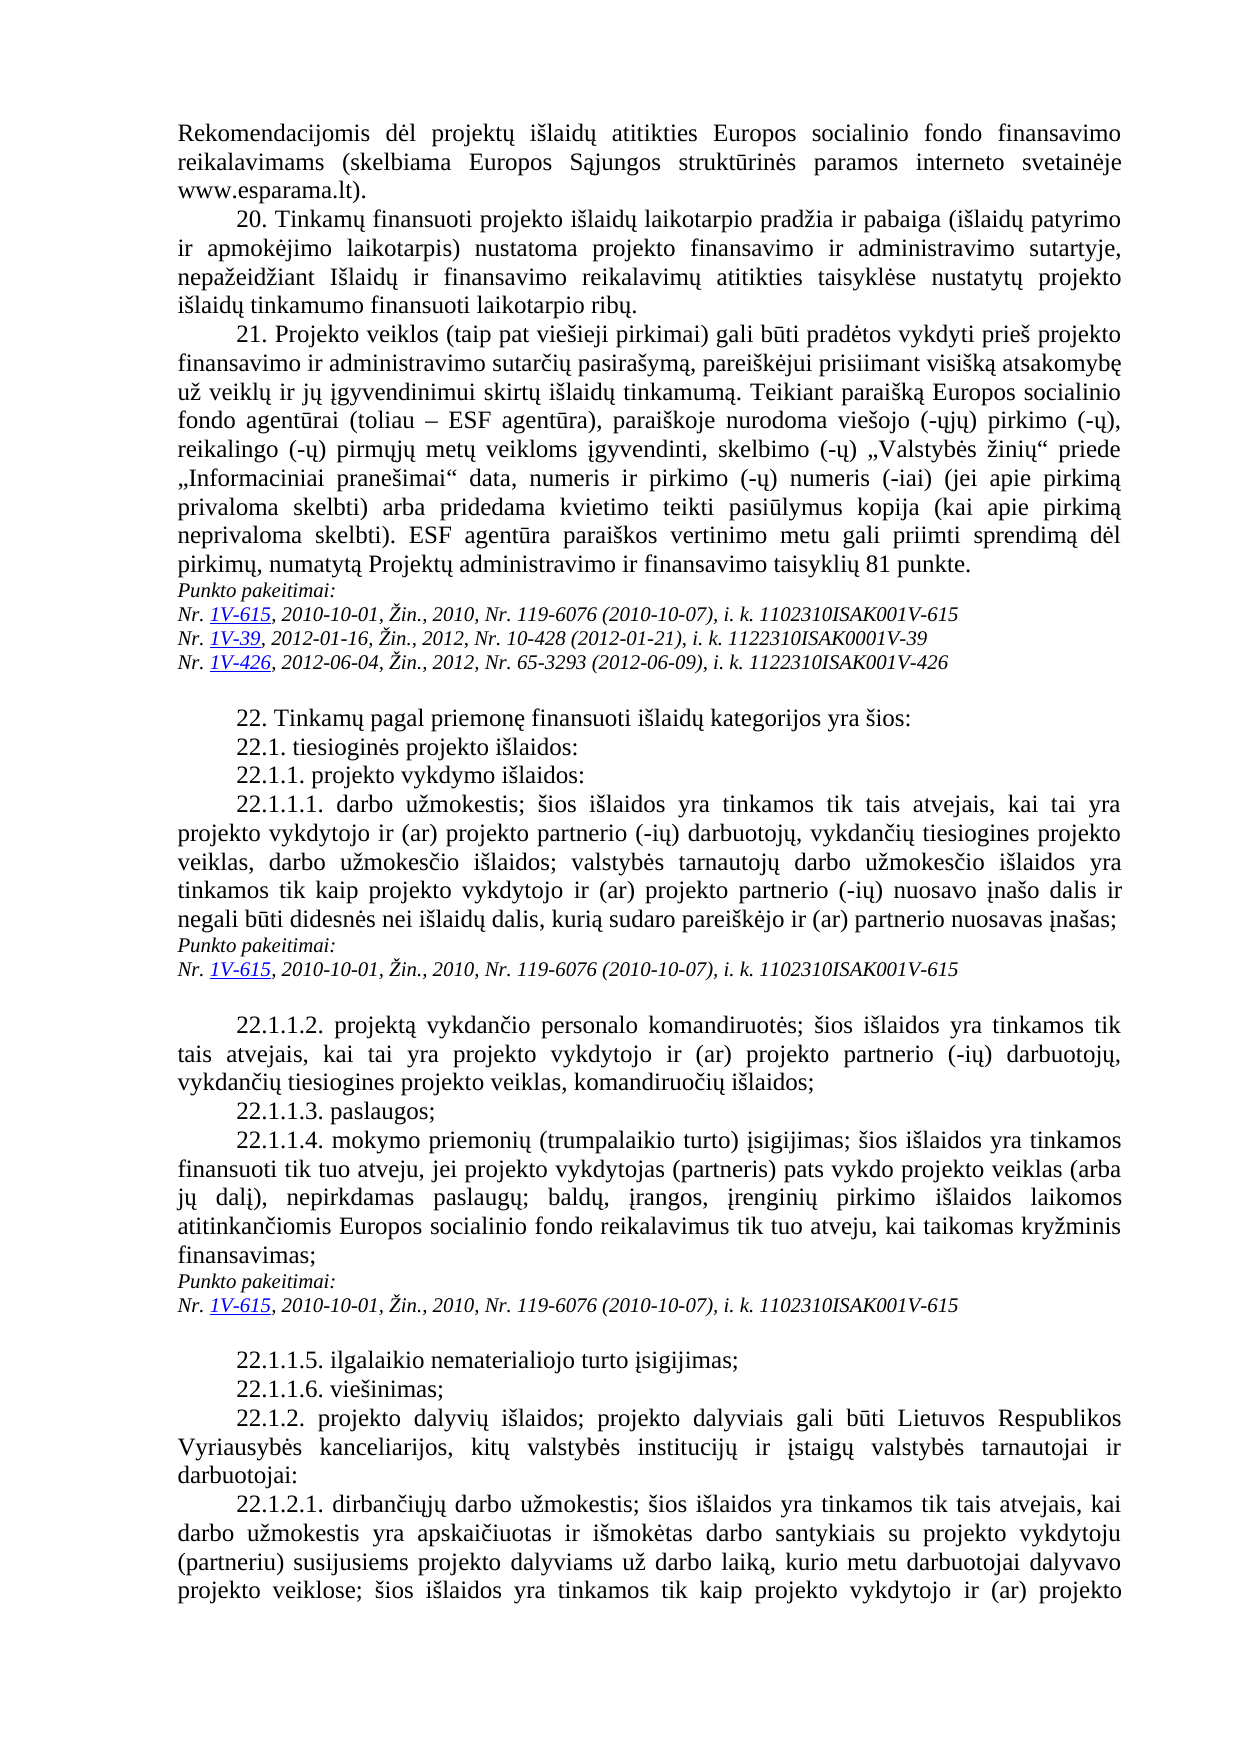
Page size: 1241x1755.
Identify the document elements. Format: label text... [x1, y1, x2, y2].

text Nr. 1V-615, 2010-10-01, Žin., 2010, Nr. 119-6076 (2010-10-07), i. k. 1102310ISAK001V-615 [177, 602, 1122, 626]
text 22.1. tiesioginės projekto išlaidos: [177, 732, 1122, 761]
text Nr. 1V-615, 2010-10-01, Žin., 2010, Nr. 119-6076 (2010-10-07), i. k. 1102310ISAK001V-615 [177, 1293, 1122, 1317]
text 20. Tinkamų finansuoti projekto išlaidų laikotarpio pradžia ir pabaiga (išlaidų patyrimo ir apmokėjimo laikotarpis) nustatoma projekto finansavimo ir administravimo sutartyje, nepažeidžiant Išlaidų ir finansavimo reikalavimų atitikties taisyklėse nustatytų projekto išlaidų tinkamumo finansuoti laikotarpio ribų. [177, 204, 1122, 319]
text 22.1.1.4. mokymo priemonių (trumpalaikio turto) įsigijimas; šios išlaidos yra tinkamos finansuoti tik tuo atveju, jei projekto vykdytojas (partneris) pats vykdo projekto veiklas (arba jų dalį), nepirkdamas paslaugų; baldų, įrangos, įrenginių pirkimo išlaidos laikomos atitinkančiomis Europos socialinio fondo reikalavimus tik tuo atveju, kai taikomas kryžminis finansavimas; [177, 1125, 1122, 1269]
text Punkto pakeitimai: [177, 933, 1122, 957]
text Nr. 1V-39, 2012-01-16, Žin., 2012, Nr. 10-428 (2012-01-21), i. k. 1122310ISAK0001V-39 [177, 626, 1122, 650]
text 22.1.1.3. paslaugos; [177, 1096, 1122, 1125]
text 21. Projekto veiklos (taip pat viešieji pirkimai) gali būti pradėtos vykdyti prieš projekto finansavimo ir administravimo sutarčių pasirašymą, pareiškėjui prisiimant visišką atsakomybę už veiklų ir jų įgyvendinimui skirtų išlaidų tinkamumą. Teikiant paraišką Europos socialinio fondo agentūrai (toliau – ESF agentūra), paraiškoje nurodoma viešojo (-ųjų) pirkimo (-ų), reikalingo (-ų) pirmųjų metų veikloms įgyvendinti, skelbimo (-ų) „Valstybės žinių“ priede „Informaciniai pranešimai“ data, numeris ir pirkimo (-ų) numeris (-iai) (jei apie pirkimą privaloma skelbti) arba pridedama kvietimo teikti pasiūlymus kopija (kai apie pirkimą neprivaloma skelbti). ESF agentūra paraiškos vertinimo metu gali priimti sprendimą dėl pirkimų, numatytą Projektų administravimo ir finansavimo taisyklių 81 punkte. [177, 319, 1122, 578]
text 22.1.1.5. ilgalaikio nematerialiojo turto įsigijimas; [177, 1346, 1122, 1374]
text 22.1.1. projekto vykdymo išlaidos: [177, 761, 1122, 789]
text Rekomendacijomis dėl projektų išlaidų atitikties Europos socialinio fondo finansavimo reikalavimams (skelbiama Europos Sąjungos struktūrinės paramos interneto svetainėje www.esparama.lt). [177, 118, 1122, 204]
text Punkto pakeitimai: [177, 1269, 1122, 1293]
text 22. Tinkamų pagal priemonę finansuoti išlaidų kategorijos yra šios: [177, 703, 1122, 732]
text 22.1.2.1. dirbančiųjų darbo užmokestis; šios išlaidos yra tinkamos tik tais atvejais, kai darbo užmokestis yra apskaičiuotas ir išmokėtas darbo santykiais su projekto vykdytoju (partneriu) susijusiems projekto dalyviams už darbo laiką, kurio metu darbuotojai dalyvavo projekto veiklose; šios išlaidos yra tinkamos tik kaip projekto vykdytojo ir (ar) projekto [177, 1489, 1122, 1604]
text 22.1.1.2. projektą vykdančio personalo komandiruotės; šios išlaidos yra tinkamos tik tais atvejais, kai tai yra projekto vykdytojo ir (ar) projekto partnerio (-ių) darbuotojų, vykdančių tiesiogines projekto veiklas, komandiruočių išlaidos; [177, 1010, 1122, 1096]
text 22.1.1.6. viešinimas; [177, 1374, 1122, 1403]
text Punkto pakeitimai: [177, 578, 1122, 602]
text Nr. 1V-615, 2010-10-01, Žin., 2010, Nr. 119-6076 (2010-10-07), i. k. 1102310ISAK001V-615 [177, 957, 1122, 981]
text 22.1.2. projekto dalyvių išlaidos; projekto dalyviais gali būti Lietuvos Respublikos Vyriausybės kanceliarijos, kitų valstybės institucijų ir įstaigų valstybės tarnautojai ir darbuotojai: [177, 1403, 1122, 1489]
text 22.1.1.1. darbo užmokestis; šios išlaidos yra tinkamos tik tais atvejais, kai tai yra projekto vykdytojo ir (ar) projekto partnerio (-ių) darbuotojų, vykdančių tiesiogines projekto veiklas, darbo užmokesčio išlaidos; valstybės tarnautojų darbo užmokesčio išlaidos yra tinkamos tik kaip projekto vykdytojo ir (ar) projekto partnerio (-ių) nuosavo įnašo dalis ir negali būti didesnės nei išlaidų dalis, kurią sudaro pareiškėjo ir (ar) partnerio nuosavas įnašas; [177, 789, 1122, 933]
text Nr. 1V-426, 2012-06-04, Žin., 2012, Nr. 65-3293 (2012-06-09), i. k. 1122310ISAK001V-426 [177, 650, 1122, 674]
